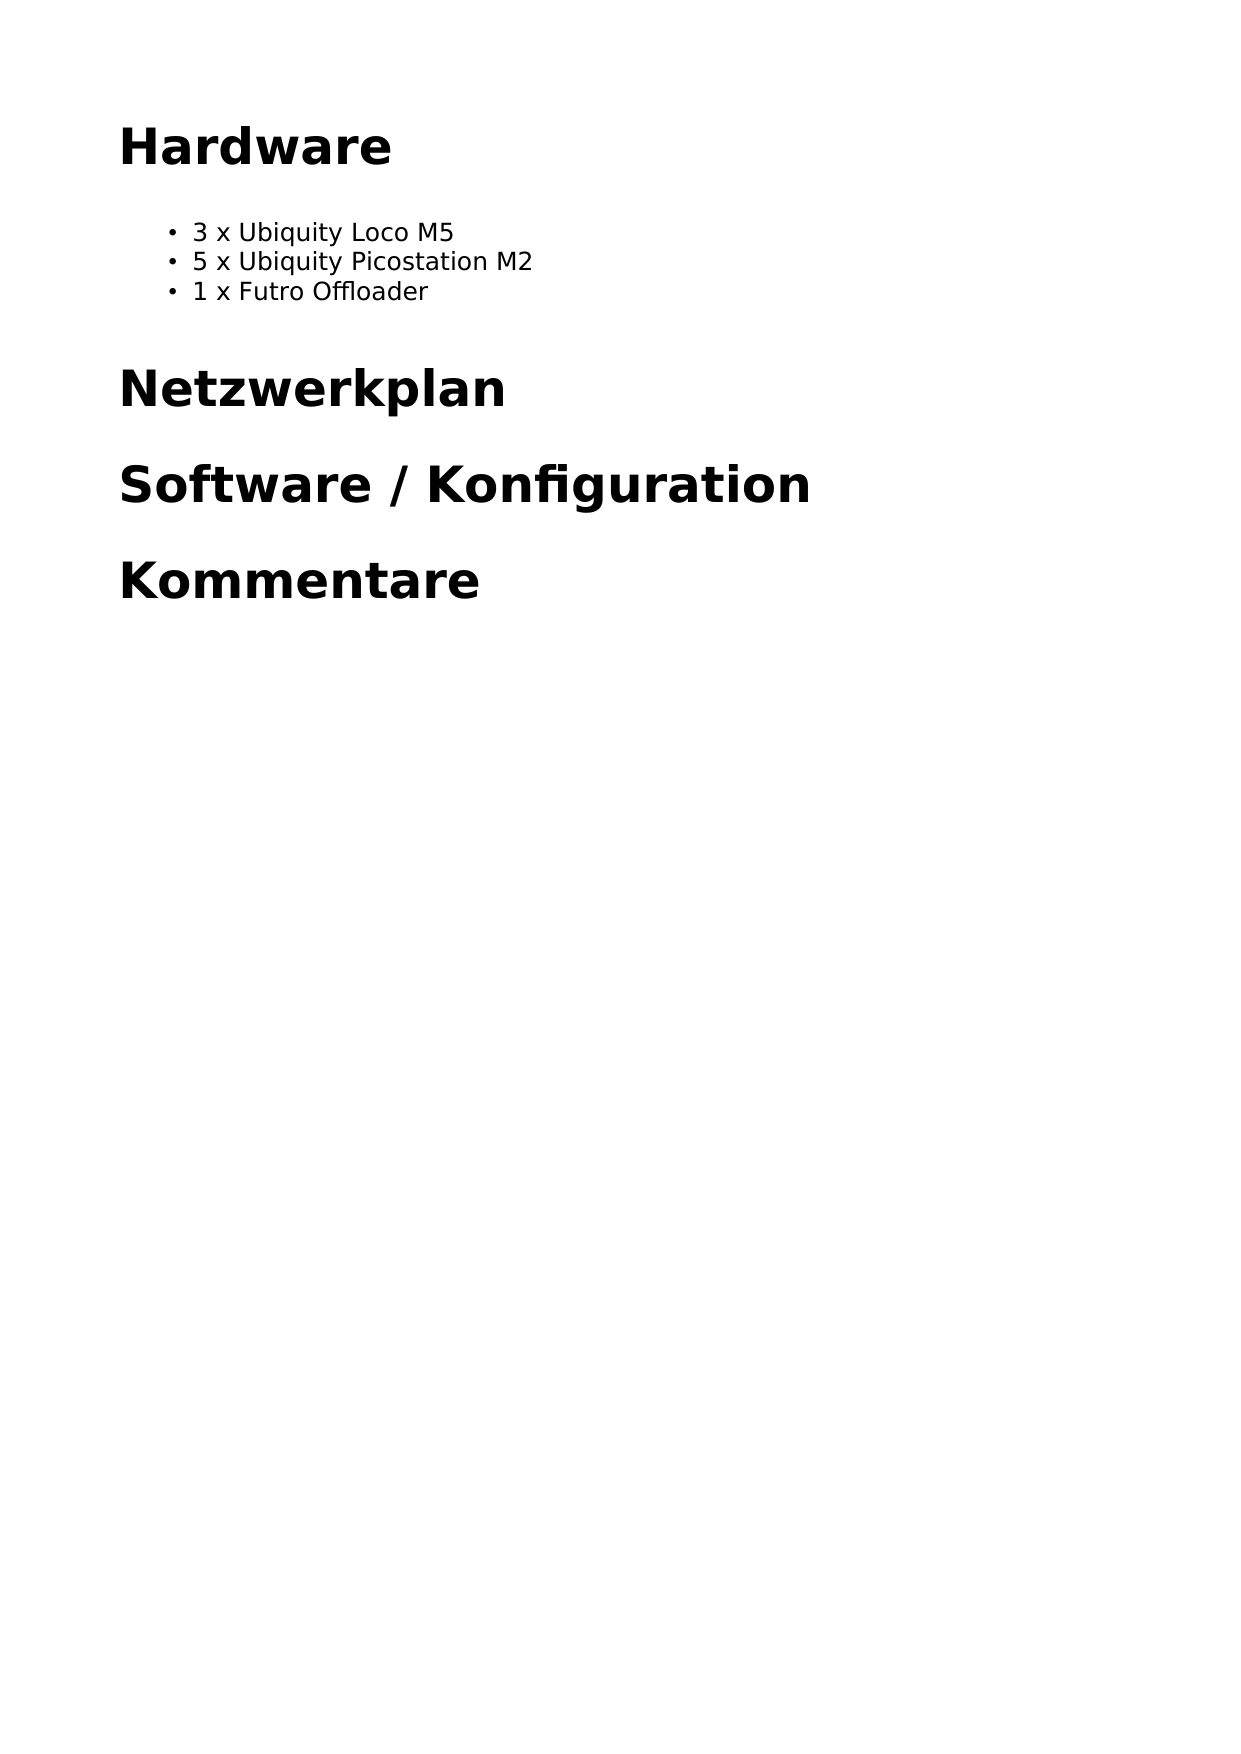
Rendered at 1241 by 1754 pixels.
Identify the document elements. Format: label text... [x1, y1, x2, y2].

list 5 x Ubiquity Picostation M2 [177, 247, 1122, 277]
subtitle Netzwerkplan [118, 360, 1122, 418]
subtitle Kommentare [118, 552, 1122, 610]
subtitle Hardware [118, 118, 1122, 176]
list 3 x Ubiquity Loco M5 [177, 218, 1122, 247]
subtitle Software / Konfiguration [118, 456, 1122, 514]
list 1 x Futro Offloader [177, 277, 1122, 306]
